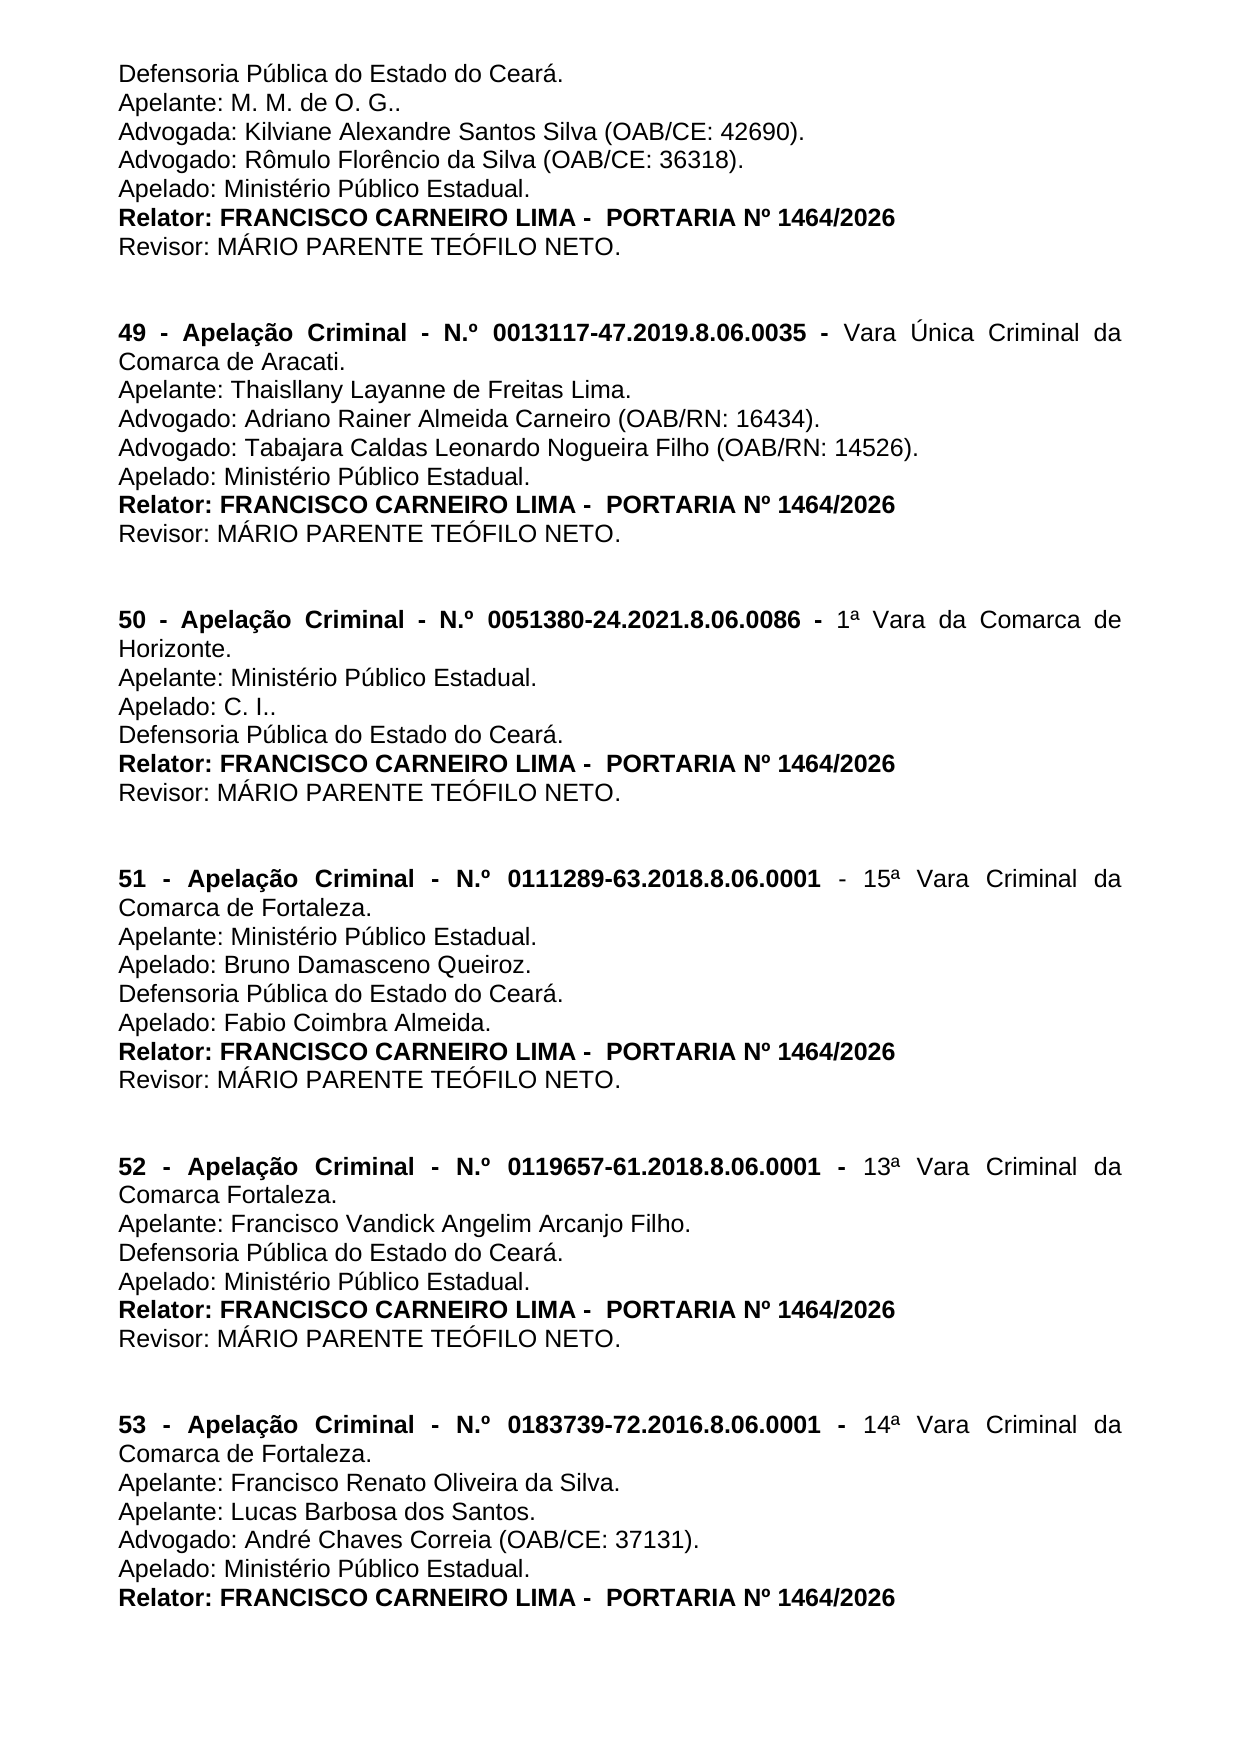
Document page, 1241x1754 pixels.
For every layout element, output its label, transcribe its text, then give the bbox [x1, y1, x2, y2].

text Relator: FRANCISCO CARNEIRO LIMA - PORTARIA Nº 1464/2026 [118, 1295, 1122, 1324]
text 53 - Apelação Criminal - N.º 0183739-72.2016.8.06.0001 - 14ª Vara Criminal da Comarca de Fortaleza. [118, 1410, 1122, 1468]
text Apelado: Ministério Público Estadual. [118, 1267, 1122, 1295]
text Revisor: MÁRIO PARENTE TEÓFILO NETO. [118, 232, 1122, 260]
text Apelado: Ministério Público Estadual. [118, 174, 1122, 203]
text Advogado: Rômulo Florêncio da Silva (OAB/CE: 36318). [118, 145, 1122, 174]
text Revisor: MÁRIO PARENTE TEÓFILO NETO. [118, 1065, 1122, 1094]
text Relator: FRANCISCO CARNEIRO LIMA - PORTARIA Nº 1464/2026 [118, 203, 1122, 232]
text Defensoria Pública do Estado do Ceará. [118, 59, 1122, 88]
text Apelado: Bruno Damasceno Queiroz. [118, 950, 1122, 979]
text Relator: FRANCISCO CARNEIRO LIMA - PORTARIA Nº 1464/2026 [118, 1583, 1122, 1612]
text Apelado: Ministério Público Estadual. [118, 1554, 1122, 1583]
text 51 - Apelação Criminal - N.º 0111289-63.2018.8.06.0001 - 15ª Vara Criminal da Comarca de Fortaleza. [118, 864, 1122, 922]
text Apelado: C. I.. [118, 692, 1122, 720]
text Revisor: MÁRIO PARENTE TEÓFILO NETO. [118, 778, 1122, 807]
text Advogada: Kilviane Alexandre Santos Silva (OAB/CE: 42690). [118, 117, 1122, 145]
text Advogado: André Chaves Correia (OAB/CE: 37131). [118, 1525, 1122, 1554]
text 49 - Apelação Criminal - N.º 0013117-47.2019.8.06.0035 - Vara Única Criminal da Comarca de Aracati. [118, 318, 1122, 375]
text Apelante: Ministério Público Estadual. [118, 922, 1122, 950]
text Defensoria Pública do Estado do Ceará. [118, 979, 1122, 1008]
text Advogado: Adriano Rainer Almeida Carneiro (OAB/RN: 16434). [118, 404, 1122, 433]
text Relator: FRANCISCO CARNEIRO LIMA - PORTARIA Nº 1464/2026 [118, 490, 1122, 519]
text Relator: FRANCISCO CARNEIRO LIMA - PORTARIA Nº 1464/2026 [118, 749, 1122, 778]
text 52 - Apelação Criminal - N.º 0119657-61.2018.8.06.0001 - 13ª Vara Criminal da Comarca Fortaleza. [118, 1152, 1122, 1209]
text Apelante: Lucas Barbosa dos Santos. [118, 1497, 1122, 1525]
text 50 - Apelação Criminal - N.º 0051380-24.2021.8.06.0086 - 1ª Vara da Comarca de Horizonte. [118, 605, 1122, 663]
text Defensoria Pública do Estado do Ceará. [118, 1238, 1122, 1267]
text Revisor: MÁRIO PARENTE TEÓFILO NETO. [118, 1324, 1122, 1353]
text Apelado: Fabio Coimbra Almeida. [118, 1008, 1122, 1037]
text Apelante: M. M. de O. G.. [118, 88, 1122, 117]
text Apelante: Francisco Renato Oliveira da Silva. [118, 1468, 1122, 1497]
text Apelante: Thaisllany Layanne de Freitas Lima. [118, 375, 1122, 404]
text Advogado: Tabajara Caldas Leonardo Nogueira Filho (OAB/RN: 14526). [118, 433, 1122, 462]
text Apelante: Francisco Vandick Angelim Arcanjo Filho. [118, 1209, 1122, 1238]
text Apelado: Ministério Público Estadual. [118, 462, 1122, 490]
text Revisor: MÁRIO PARENTE TEÓFILO NETO. [118, 519, 1122, 548]
text Apelante: Ministério Público Estadual. [118, 663, 1122, 692]
text Relator: FRANCISCO CARNEIRO LIMA - PORTARIA Nº 1464/2026 [118, 1037, 1122, 1065]
text Defensoria Pública do Estado do Ceará. [118, 720, 1122, 749]
